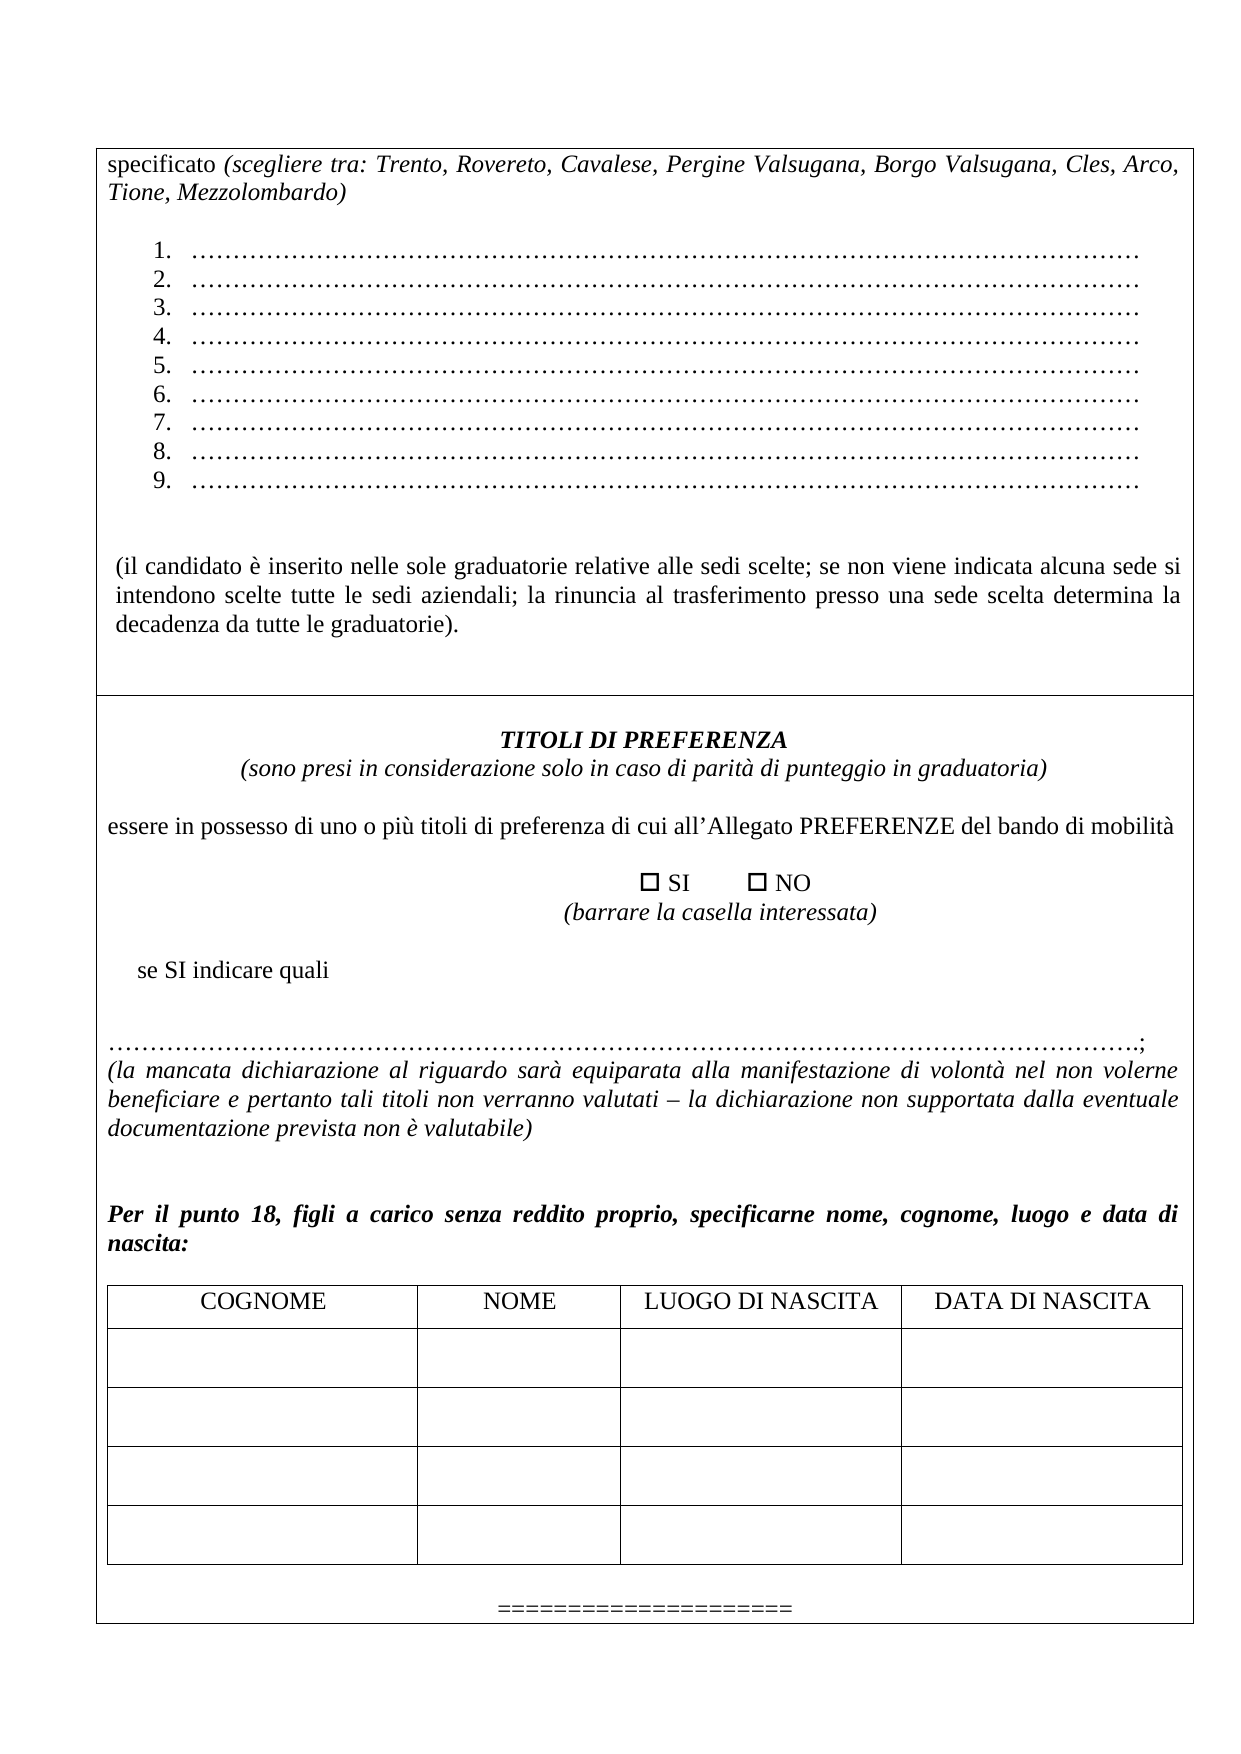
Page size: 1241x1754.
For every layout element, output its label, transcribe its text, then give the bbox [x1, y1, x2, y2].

table_cell [418, 1329, 620, 1387]
table_cell [108, 1329, 417, 1387]
table_cell [621, 1329, 901, 1387]
table_cell [418, 1388, 620, 1446]
table_cell [902, 1329, 1182, 1387]
table_header LUOGO DI NASCITA [621, 1286, 901, 1328]
table_header NOME [418, 1286, 620, 1328]
table_cell [902, 1388, 1182, 1446]
table_header COGNOME [108, 1286, 417, 1328]
table_cell [418, 1506, 620, 1564]
table_cell TITOLI DI PREFERENZA (sono presi in considerazione solo in caso di parità di punteggio in graduatoria) essere in possesso di uno o più titoli di preferenza di cui all’Allegato PREFERENZE del bando di mobilità  SI  NO (barrare la casella interessata) se SI indicare quali …………………………………………………………………………………………………………….; (la mancata dichiarazione al riguardo sarà equiparata alla manifestazione di volontà nel non volerne beneficiare e pertanto tali titoli non verranno valutati – la dichiarazione non supportata dalla eventuale documentazione prevista non è valutabile) Per il punto 18, figli a carico senza reddito proprio, specificarne nome, cognome, luogo e data di nascita: ===================== [97, 696, 1193, 1622]
table_cell [108, 1447, 417, 1505]
table_cell [73, 695, 96, 1622]
table_cell [73, 148, 96, 695]
table_cell [902, 1506, 1182, 1564]
table_cell [902, 1447, 1182, 1505]
table_cell [621, 1447, 901, 1505]
table_cell [108, 1388, 417, 1446]
table_cell [621, 1388, 901, 1446]
table_cell [108, 1506, 417, 1564]
table_cell [621, 1506, 901, 1564]
table_cell specificato (scegliere tra: Trento, Rovereto, Cavalese, Pergine Valsugana, Borgo Valsugana, Cles, Arco, Tione, Mezzolombardo) …………………………………………………………………………………………………… …………………………………………………………………………………………………… …………………………………………………………………………………………………… …………………………………………………………………………………………………… …………………………………………………………………………………………………… …………………………………………………………………………………………………… …………………………………………………………………………………………………… …………………………………………………………………………………………………… …………………………………………………………………………………………………… (il candidato è inserito nelle sole graduatorie relative alle sedi scelte; se non viene indicata alcuna sede si intendono scelte tutte le sedi aziendali; la rinuncia al trasferimento presso una sede scelta determina la decadenza da tutte le graduatorie). [97, 149, 1193, 695]
table_cell [418, 1447, 620, 1505]
table_header DATA DI NASCITA [902, 1286, 1182, 1328]
